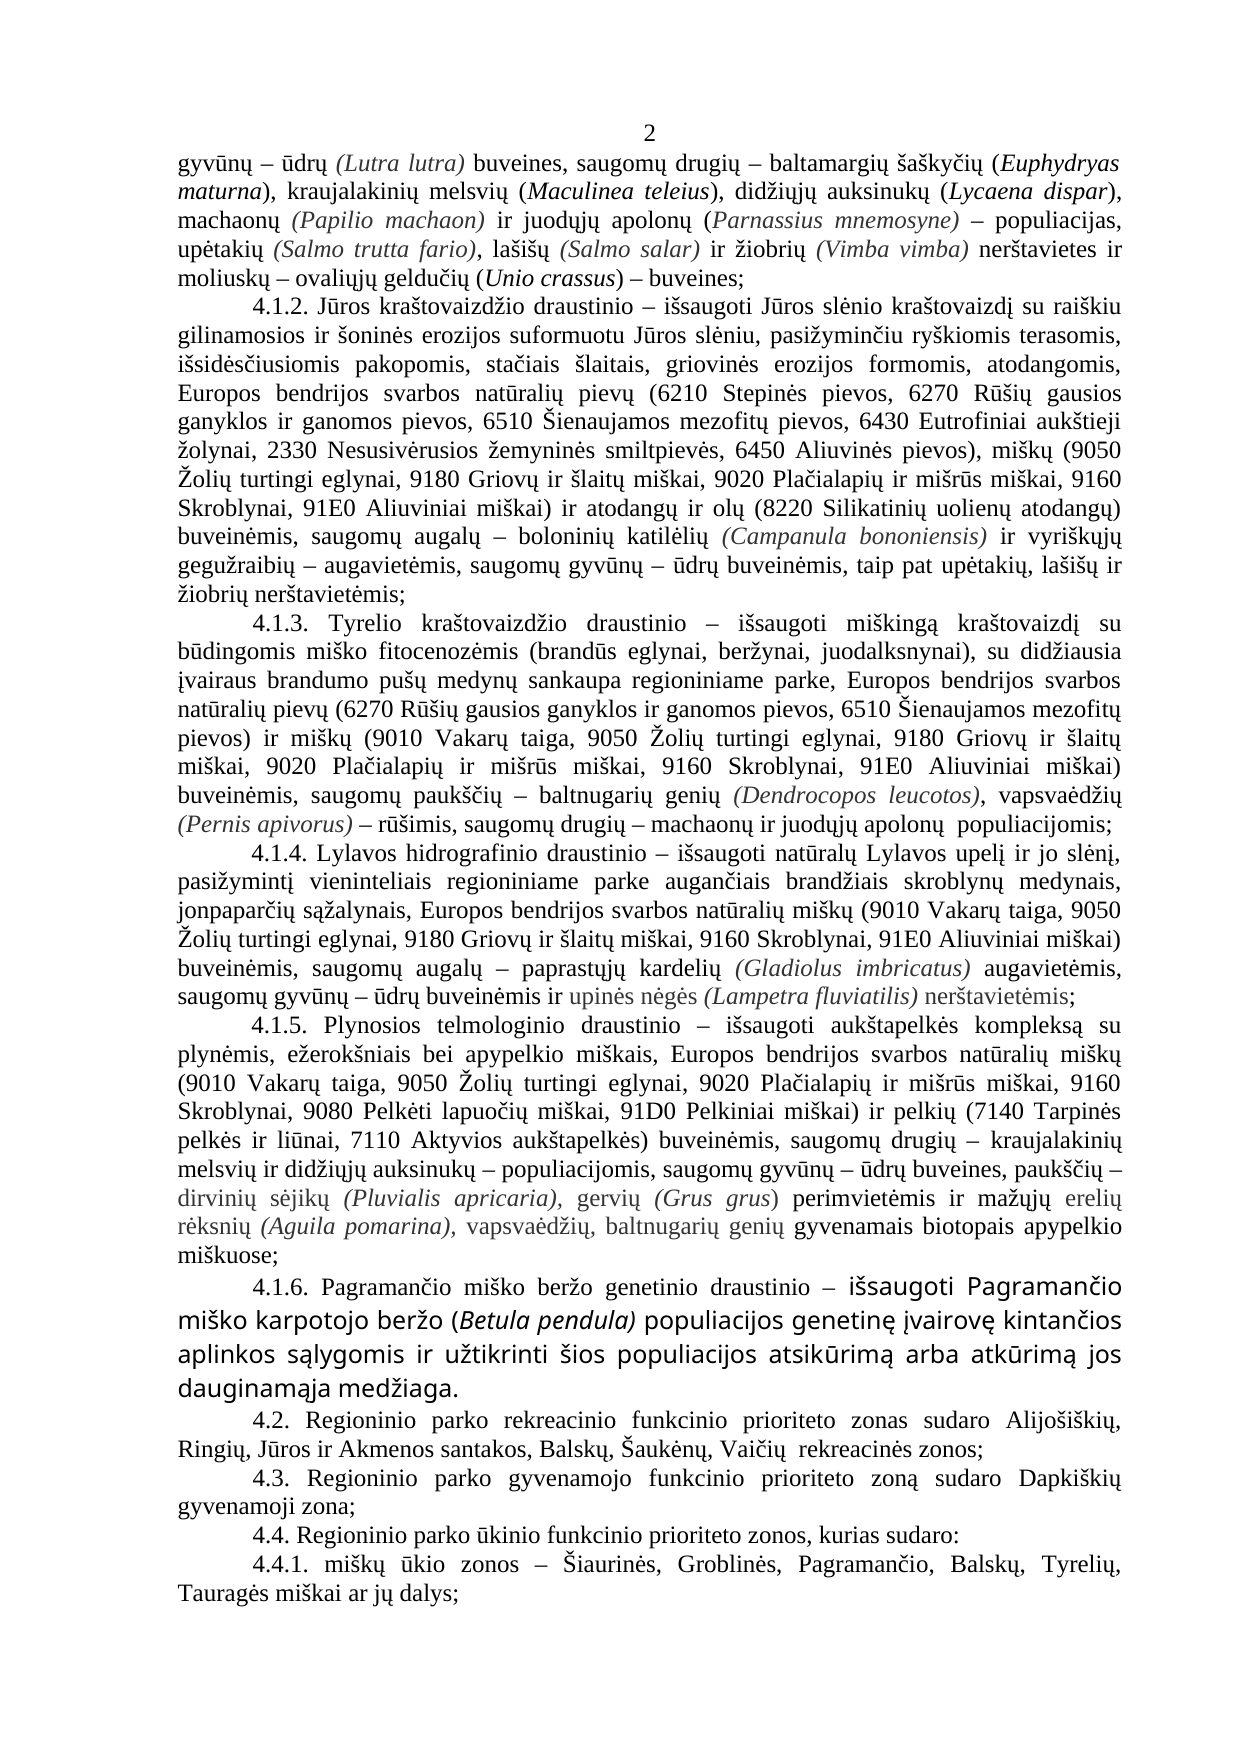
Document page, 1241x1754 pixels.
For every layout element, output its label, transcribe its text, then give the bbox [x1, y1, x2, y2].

text 4.1.5. Plynosios telmologinio draustinio – išsaugoti aukštapelkės kompleksą su plynėmis, ežerokšniais bei apypelkio miškais, Europos bendrijos svarbos natūralių miškų (9010 Vakarų taiga, 9050 Žolių turtingi eglynai, 9020 Plačialapių ir mišrūs miškai, 9160 Skroblynai, 9080 Pelkėti lapuočių miškai, 91D0 Pelkiniai miškai) ir pelkių (7140 Tarpinės pelkės ir liūnai, 7110 Aktyvios aukštapelkės) buveinėmis, saugomų drugių – kraujalakinių melsvių ir didžiųjų auksinukų – populiacijomis, saugomų gyvūnų – ūdrų buveines, paukščių – dirvinių sėjikų (Pluvialis apricaria), gervių (Grus grus) perimvietėmis ir mažųjų erelių rėksnių (Aguila pomarina), vapsvaėdžių, baltnugarių genių gyvenamais biotopais apypelkio miškuose; [177, 1010, 1122, 1269]
text 4.4.1. miškų ūkio zonos – Šiaurinės, Groblinės, Pagramančio, Balskų, Tyrelių, Tauragės miškai ar jų dalys; [177, 1549, 1122, 1606]
text 4.4. Regioninio parko ūkinio funkcinio prioriteto zonos, kurias sudaro: [177, 1520, 1122, 1549]
text 4.1.3. Tyrelio kraštovaizdžio draustinio – išsaugoti miškingą kraštovaizdį su būdingomis miško fitocenozėmis (brandūs eglynai, beržynai, juodalksnynai), su didžiausia įvairaus brandumo pušų medynų sankaupa regioniniame parke, Europos bendrijos svarbos natūralių pievų (6270 Rūšių gausios ganyklos ir ganomos pievos, 6510 Šienaujamos mezofitų pievos) ir miškų (9010 Vakarų taiga, 9050 Žolių turtingi eglynai, 9180 Griovų ir šlaitų miškai, 9020 Plačialapių ir mišrūs miškai, 9160 Skroblynai, 91E0 Aliuviniai miškai) buveinėmis, saugomų paukščių – baltnugarių genių (Dendrocopos leucotos), vapsvaėdžių (Pernis apivorus) – rūšimis, saugomų drugių – machaonų ir juodųjų apolonų populiacijomis; [177, 608, 1122, 838]
text 4.2. Regioninio parko rekreacinio funkcinio prioriteto zonas sudaro Alijošiškių, Ringių, Jūros ir Akmenos santakos, Balskų, Šaukėnų, Vaičių rekreacinės zonos; [177, 1405, 1122, 1463]
text 4.3. Regioninio parko gyvenamojo funkcinio prioriteto zoną sudaro Dapkiškių gyvenamoji zona; [177, 1463, 1122, 1520]
text 4.1.2. Jūros kraštovaizdžio draustinio – išsaugoti Jūros slėnio kraštovaizdį su raiškiu gilinamosios ir šoninės erozijos suformuotu Jūros slėniu, pasižyminčiu ryškiomis terasomis, išsidėsčiusiomis pakopomis, stačiais šlaitais, griovinės erozijos formomis, atodangomis, Europos bendrijos svarbos natūralių pievų (6210 Stepinės pievos, 6270 Rūšių gausios ganyklos ir ganomos pievos, 6510 Šienaujamos mezofitų pievos, 6430 Eutrofiniai aukštieji žolynai, 2330 Nesusivėrusios žemyninės smiltpievės, 6450 Aliuvinės pievos), miškų (9050 Žolių turtingi eglynai, 9180 Griovų ir šlaitų miškai, 9020 Plačialapių ir mišrūs miškai, 9160 Skroblynai, 91E0 Aliuviniai miškai) ir atodangų ir olų (8220 Silikatinių uolienų atodangų) buveinėmis, saugomų augalų – boloninių katilėlių (Campanula bononiensis) ir vyriškųjų gegužraibių – augavietėmis, saugomų gyvūnų – ūdrų buveinėmis, taip pat upėtakių, lašišų ir žiobrių nerštavietėmis; [177, 291, 1122, 608]
text 4.1.6. Pagramančio miško beržo genetinio draustinio – išsaugoti Pagramančio miško karpotojo beržo (Betula pendula) populiacijos genetinę įvairovę kintančios aplinkos sąlygomis ir užtikrinti šios populiacijos atsikūrimą arba atkūrimą jos dauginamąja medžiaga. [177, 1269, 1122, 1405]
text 4.1.4. Lylavos hidrografinio draustinio – išsaugoti natūralų Lylavos upelį ir jo slėnį, pasižymintį vieninteliais regioniniame parke augančiais brandžiais skroblynų medynais, jonpaparčių sąžalynais, Europos bendrijos svarbos natūralių miškų (9010 Vakarų taiga, 9050 Žolių turtingi eglynai, 9180 Griovų ir šlaitų miškai, 9160 Skroblynai, 91E0 Aliuviniai miškai) buveinėmis, saugomų augalų – paprastųjų kardelių (Gladiolus imbricatus) augavietėmis, saugomų gyvūnų – ūdrų buveinėmis ir upinės nėgės (Lampetra fluviatilis) nerštavietėmis; [177, 838, 1122, 1010]
text gyvūnų – ūdrų (Lutra lutra) buveines, saugomų drugių – baltamargių šaškyčių (Euphydryas maturna), kraujalakinių melsvių (Maculinea teleius), didžiųjų auksinukų (Lycaena dispar), machaonų (Papilio machaon) ir juodųjų apolonų (Parnassius mnemosyne) – populiacijas, upėtakių (Salmo trutta fario), lašišų (Salmo salar) ir žiobrių (Vimba vimba) nerštavietes ir moliuskų – ovaliųjų geldučių (Unio crassus) – buveines; [177, 148, 1122, 291]
